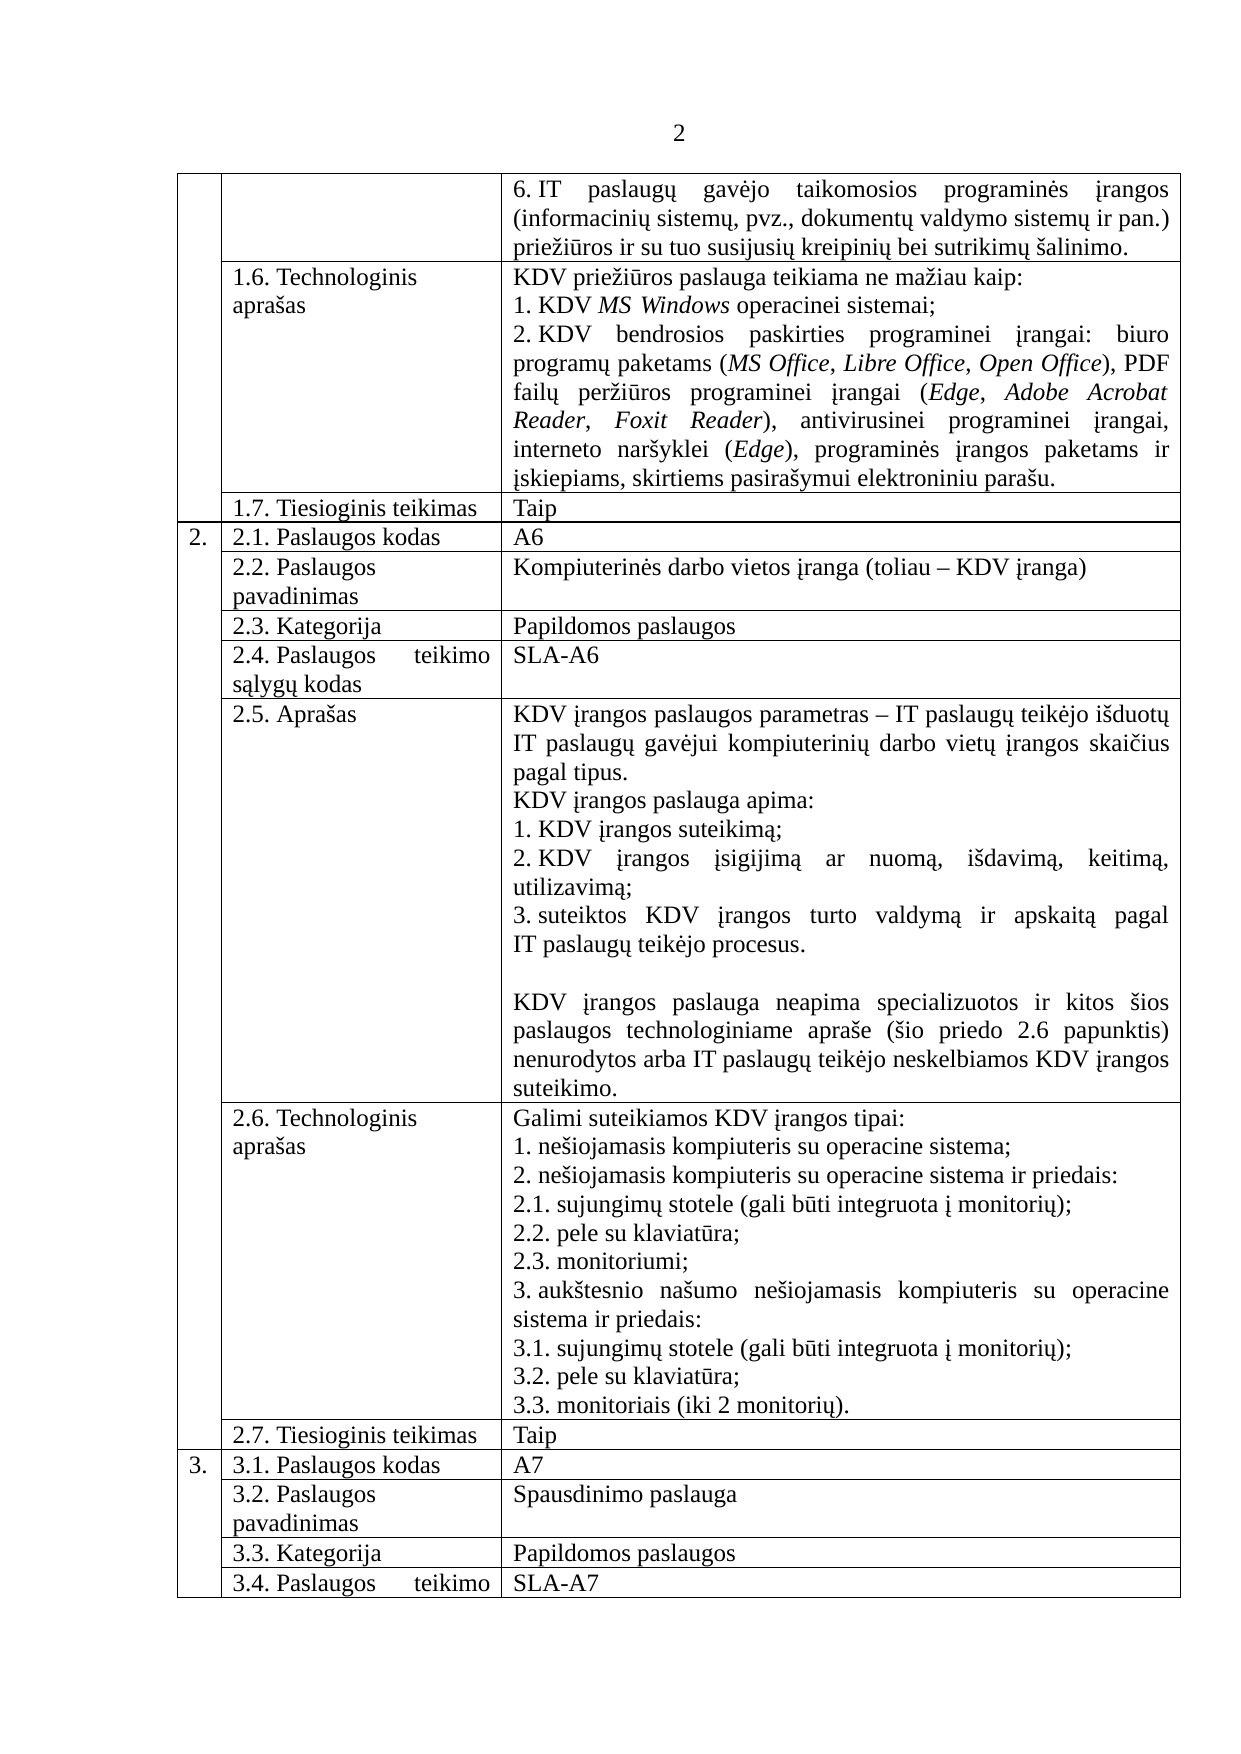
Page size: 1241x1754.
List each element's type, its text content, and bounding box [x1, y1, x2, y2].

table_cell 2.6. Technologinis aprašas [222, 1103, 501, 1419]
table_cell 3.1. Paslaugos kodas [222, 1450, 501, 1478]
table_cell 2.1. Paslaugos kodas [222, 523, 501, 551]
table_cell Papildomos paslaugos [502, 1538, 1180, 1567]
table_cell Spausdinimo paslauga [502, 1480, 1180, 1537]
table_cell SLA-A6 [502, 641, 1180, 698]
table_cell 1.6. Technologinis aprašas [222, 262, 501, 492]
table_cell 2. [178, 523, 221, 1449]
table_cell SLA-A7 [502, 1568, 1180, 1597]
table_cell 2.5. Aprašas [222, 699, 501, 1102]
table_cell A6 [502, 523, 1180, 551]
table_cell 3.2. Paslaugos pavadinimas [222, 1480, 501, 1537]
table_cell 2.3. Kategorija [222, 611, 501, 639]
table_cell Taip [502, 1420, 1180, 1449]
table_cell 6. IT paslaugų gavėjo taikomosios programinės įrangos (informacinių sistemų, pvz., dokumentų valdymo sistemų ir pan.) priežiūros ir su tuo susijusių kreipinių bei sutrikimų šalinimo. [502, 174, 1180, 261]
table_cell 3.4. Paslaugos teikimo [222, 1568, 501, 1597]
table_cell 3.3. Kategorija [222, 1538, 501, 1567]
table_header [178, 174, 221, 521]
table_cell [222, 174, 501, 261]
table_cell 2.4. Paslaugos teikimo sąlygų kodas [222, 641, 501, 698]
table_cell Papildomos paslaugos [502, 611, 1180, 639]
table_cell KDV įrangos paslaugos parametras – IT paslaugų teikėjo išduotų IT paslaugų gavėjui kompiuterinių darbo vietų įrangos skaičius pagal tipus. KDV įrangos paslauga apima: 1. KDV įrangos suteikimą; 2. KDV įrangos įsigijimą ar nuomą, išdavimą, keitimą, utilizavimą; 3. suteiktos KDV įrangos turto valdymą ir apskaitą pagal IT paslaugų teikėjo procesus. KDV įrangos paslauga neapima specializuotos ir kitos šios paslaugos technologiniame apraše (šio priedo 2.6 papunktis) nenurodytos arba IT paslaugų teikėjo neskelbiamos KDV įrangos suteikimo. [502, 699, 1180, 1102]
table_cell KDV priežiūros paslauga teikiama ne mažiau kaip: 1. KDV MS Windows operacinei sistemai; 2. KDV bendrosios paskirties programinei įrangai: biuro programų paketams (MS Office, Libre Office, Open Office), PDF failų peržiūros programinei įrangai (Edge, Adobe Acrobat Reader, Foxit Reader), antivirusinei programinei įrangai, interneto naršyklei (Edge), programinės įrangos paketams ir įskiepiams, skirtiems pasirašymui elektroniniu parašu. [502, 262, 1180, 492]
table_cell 2.2. Paslaugos pavadinimas [222, 552, 501, 610]
table_cell 2.7. Tiesioginis teikimas [222, 1420, 501, 1449]
table_cell 1.7. Tiesioginis teikimas [222, 493, 501, 521]
table_cell Galimi suteikiamos KDV įrangos tipai: 1. nešiojamasis kompiuteris su operacine sistema; 2. nešiojamasis kompiuteris su operacine sistema ir priedais: 2.1. sujungimų stotele (gali būti integruota į monitorių); 2.2. pele su klaviatūra; 2.3. monitoriumi; 3. aukštesnio našumo nešiojamasis kompiuteris su operacine sistema ir priedais: 3.1. sujungimų stotele (gali būti integruota į monitorių); 3.2. pele su klaviatūra; 3.3. monitoriais (iki 2 monitorių). [502, 1103, 1180, 1419]
table_cell 3. [178, 1450, 221, 1597]
table_cell A7 [502, 1450, 1180, 1478]
table_cell Kompiuterinės darbo vietos įranga (toliau – KDV įranga) [502, 552, 1180, 610]
table_cell Taip [502, 493, 1180, 521]
